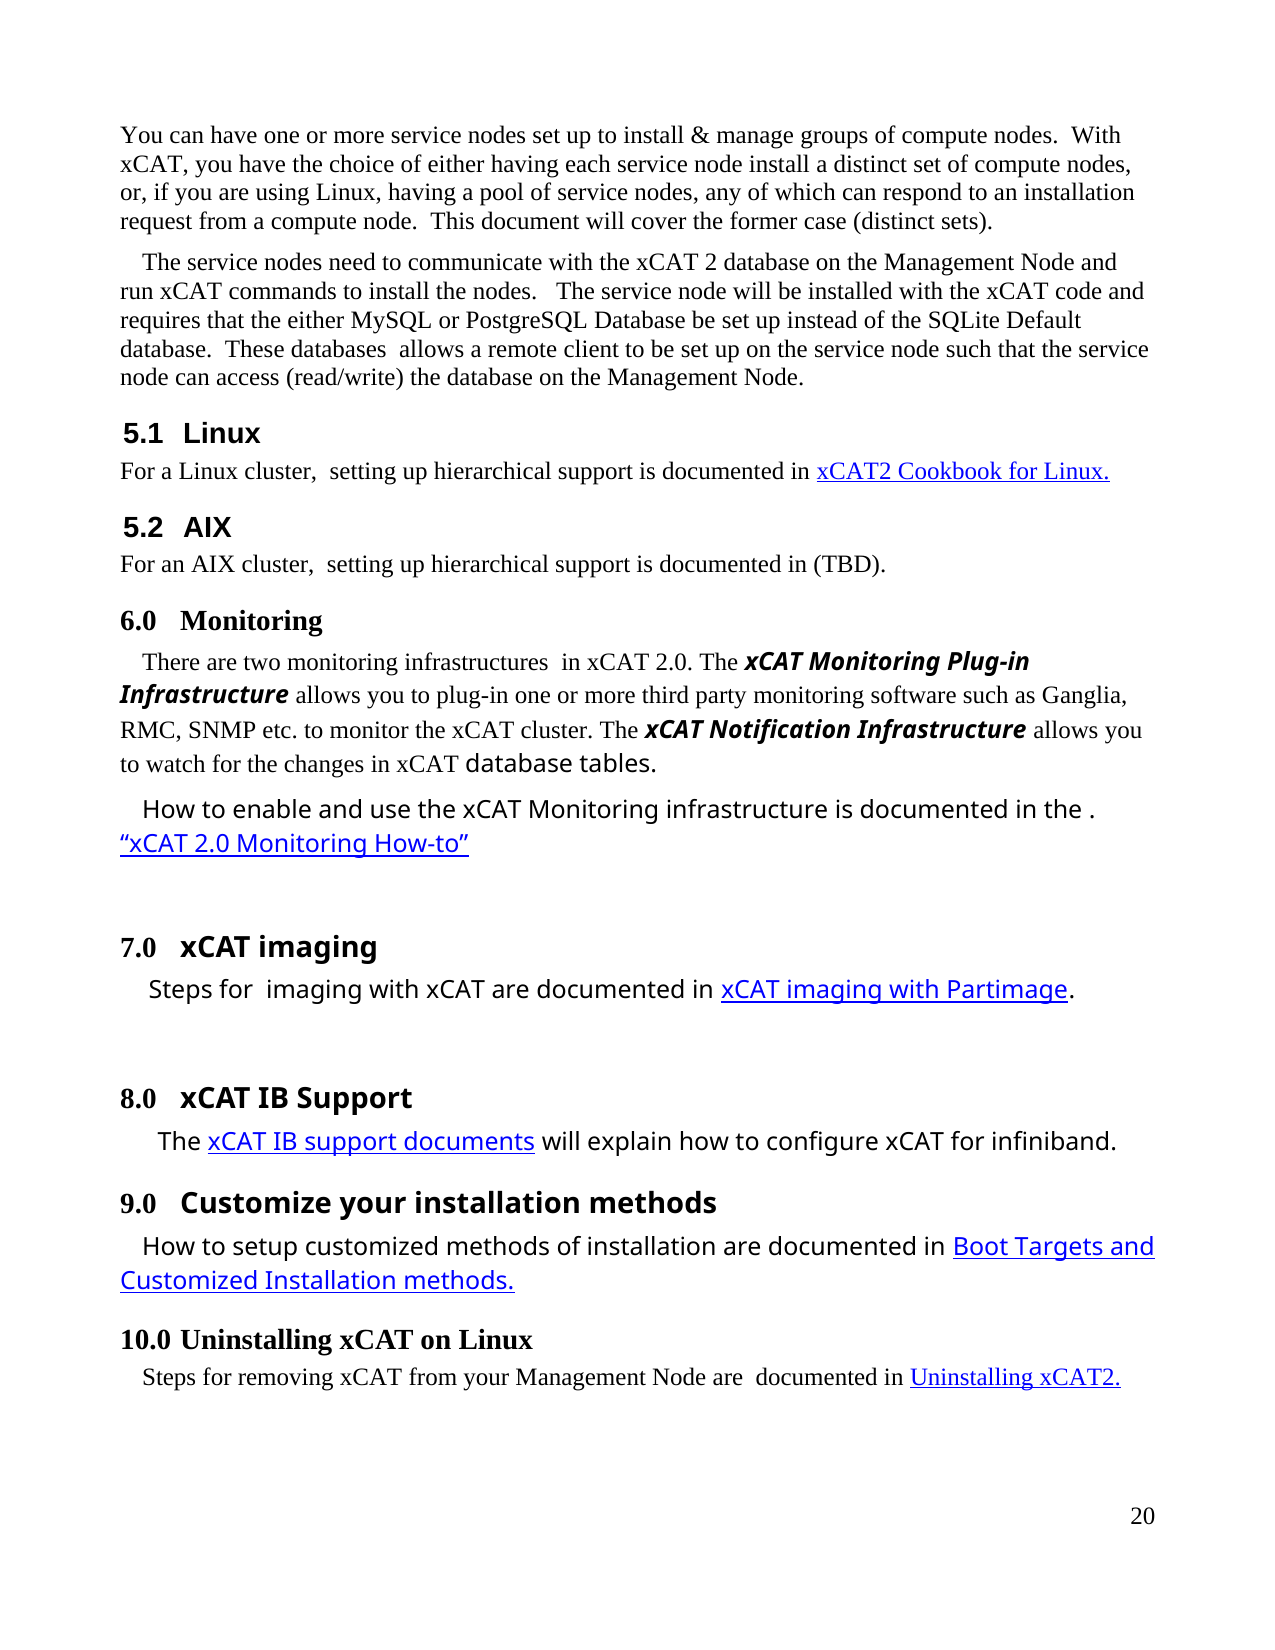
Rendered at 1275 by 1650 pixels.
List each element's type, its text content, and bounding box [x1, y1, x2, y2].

text How to enable and use the xCAT Monitoring infrastructure is documented in the . “xCAT 2.0 Monitoring How-to” [120, 792, 1155, 860]
text Steps for imaging with xCAT are documented in xCAT imaging with Partimage. [120, 972, 1155, 1006]
subtitle xCAT imaging [120, 926, 1155, 966]
text Steps for removing xCAT from your Management Node are documented in Uninstalling xCAT2. [120, 1362, 1155, 1390]
text The xCAT IB support documents will explain how to configure xCAT for infiniband. [157, 1124, 1155, 1158]
text There are two monitoring infrastructures in xCAT 2.0. The xCAT Monitoring Plug-in Infrastructure allows you to plug-in one or more third party monitoring software such as Ganglia, RMC, SNMP etc. to monitor the xCAT cluster. The xCAT Notification Infrastructure allows you to watch for the changes in xCAT database tables. [120, 643, 1155, 779]
subtitle Uninstalling xCAT on Linux [120, 1322, 1155, 1355]
text You can have one or more service nodes set up to install & manage groups of compute nodes. With xCAT, you have the choice of either having each service node install a distinct set of compute nodes, or, if you are using Linux, having a pool of service nodes, any of which can respond to an installation request from a compute node. This document will cover the former case (distinct sets). [120, 120, 1155, 235]
text How to setup customized methods of installation are documented in Boot Targets and Customized Installation methods. [120, 1229, 1155, 1297]
subtitle AIX [123, 510, 1155, 543]
subtitle Customize your installation methods [120, 1183, 1155, 1222]
subtitle Linux [123, 416, 1155, 450]
text For a Linux cluster, setting up hierarchical support is documented in xCAT2 Cookbook for Linux. [120, 456, 1155, 485]
text For an AIX cluster, setting up hierarchical support is documented in (TBD). [120, 549, 1155, 578]
subtitle Monitoring [120, 603, 1155, 637]
subtitle xCAT IB Support [120, 1078, 1155, 1117]
text The service nodes need to communicate with the xCAT 2 database on the Management Node and run xCAT commands to install the nodes. The service node will be installed with the xCAT code and requires that the either MySQL or PostgreSQL Database be set up instead of the SQLite Default database. These databases allows a remote client to be set up on the service node such that the service node can access (read/write) the database on the Management Node. [120, 247, 1155, 391]
